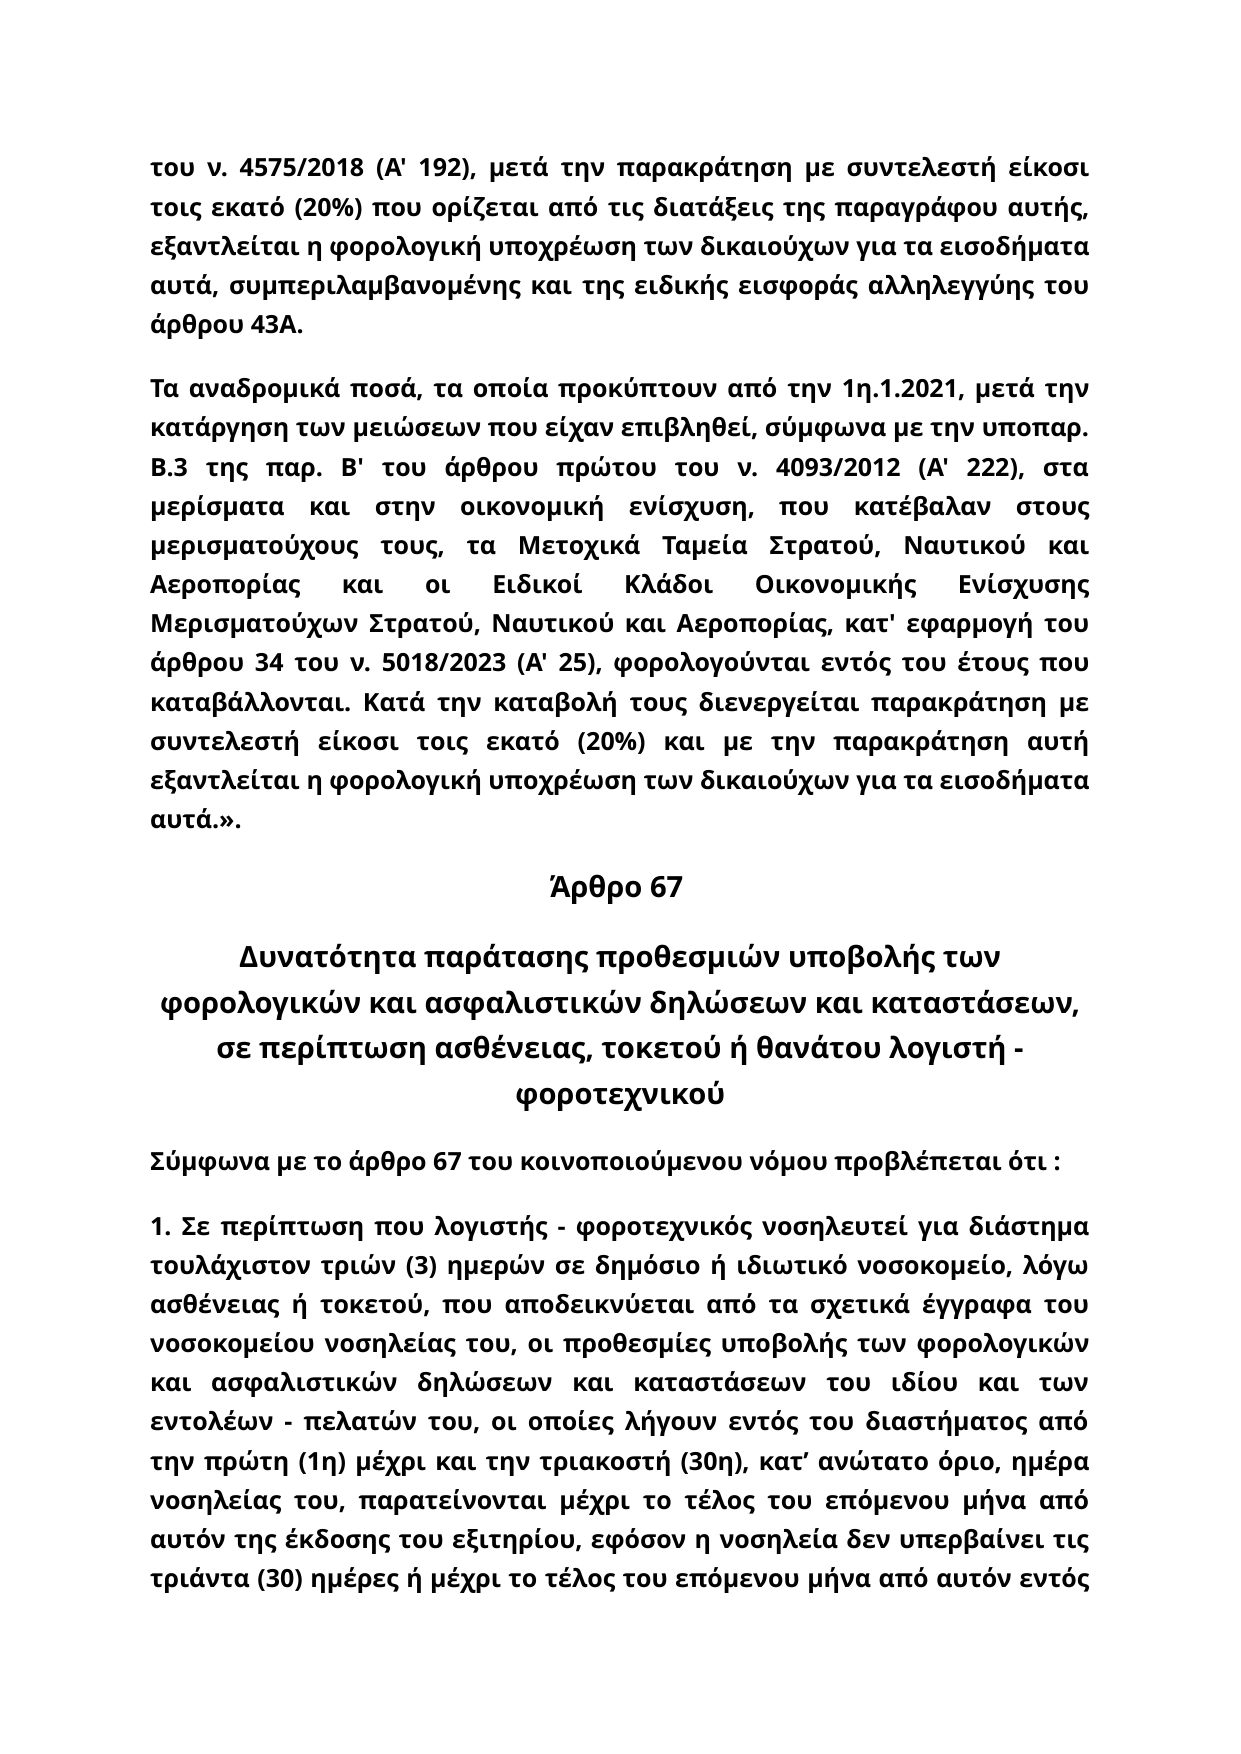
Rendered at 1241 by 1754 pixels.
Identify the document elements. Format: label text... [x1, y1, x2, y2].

text Σύμφωνα με το άρθρο 67 του κοινοποιούμενου νόμου προβλέπεται ότι : [150, 1144, 1090, 1178]
text 1. Σε περίπτωση που λογιστής - φοροτεχνικός νοσηλευτεί για διάστημα τουλάχιστον τριών (3) ημερών σε δημόσιο ή ιδιωτικό νοσοκομείο, λόγω ασθένειας ή τοκετού, που αποδεικνύεται από τα σχετικά έγγραφα του νοσοκομείου νοσηλείας του, οι προθεσμίες υποβολής των φορολογικών και ασφαλιστικών δηλώσεων και καταστάσεων του ιδίου και των εντολέων - πελατών του, οι οποίες λήγουν εντός του διαστήματος από την πρώτη (1η) μέχρι και την τριακοστή (30η), κατ’ ανώτατο όριο, ημέρα νοσηλείας του, παρατείνονται μέχρι το τέλος του επόμενου μήνα από αυτόν της έκδοσης του εξιτηρίου, εφόσον η νοσηλεία δεν υπερβαίνει τις τριάντα (30) ημέρες ή μέχρι το τέλος του επόμενου μήνα από αυτόν εντός [150, 1208, 1090, 1595]
subtitle Άρθρο 67 [150, 866, 1090, 906]
text Τα αναδρομικά ποσά, τα οποία προκύπτουν από την 1η.1.2021, μετά την κατάργηση των μειώσεων που είχαν επιβληθεί, σύμφωνα με την υποπαρ. Β.3 της παρ. Β' του άρθρου πρώτου του ν. 4093/2012 (Α' 222), στα μερίσματα και στην οικονομική ενίσχυση, που κατέβαλαν στους μερισματούχους τους, τα Μετοχικά Ταμεία Στρατού, Ναυτικού και Αεροπορίας και οι Ειδικοί Κλάδοι Οικονομικής Ενίσχυσης Μερισματούχων Στρατού, Ναυτικού και Αεροπορίας, κατ' εφαρμογή του άρθρου 34 του ν. 5018/2023 (Α' 25), φορολογούνται εντός του έτους που καταβάλλονται. Κατά την καταβολή τους διενεργείται παρακράτηση με συντελεστή είκοσι τοις εκατό (20%) και με την παρακράτηση αυτή εξαντλείται η φορολογική υποχρέωση των δικαιούχων για τα εισοδήματα αυτά.». [150, 371, 1090, 836]
subtitle Δυνατότητα παράτασης προθεσμιών υποβολής των φορολογικών και ασφαλιστικών δηλώσεων και καταστάσεων, σε περίπτωση ασθένειας, τοκετού ή θανάτου λογιστή - φοροτεχνικού [150, 936, 1090, 1113]
text του ν. 4575/2018 (Α' 192), μετά την παρακράτηση με συντελεστή είκοσι τοις εκατό (20%) που ορίζεται από τις διατάξεις της παραγράφου αυτής, εξαντλείται η φορολογική υποχρέωση των δικαιούχων για τα εισοδήματα αυτά, συμπεριλαμβανομένης και της ειδικής εισφοράς αλληλεγγύης του άρθρου 43Α. [150, 150, 1090, 341]
